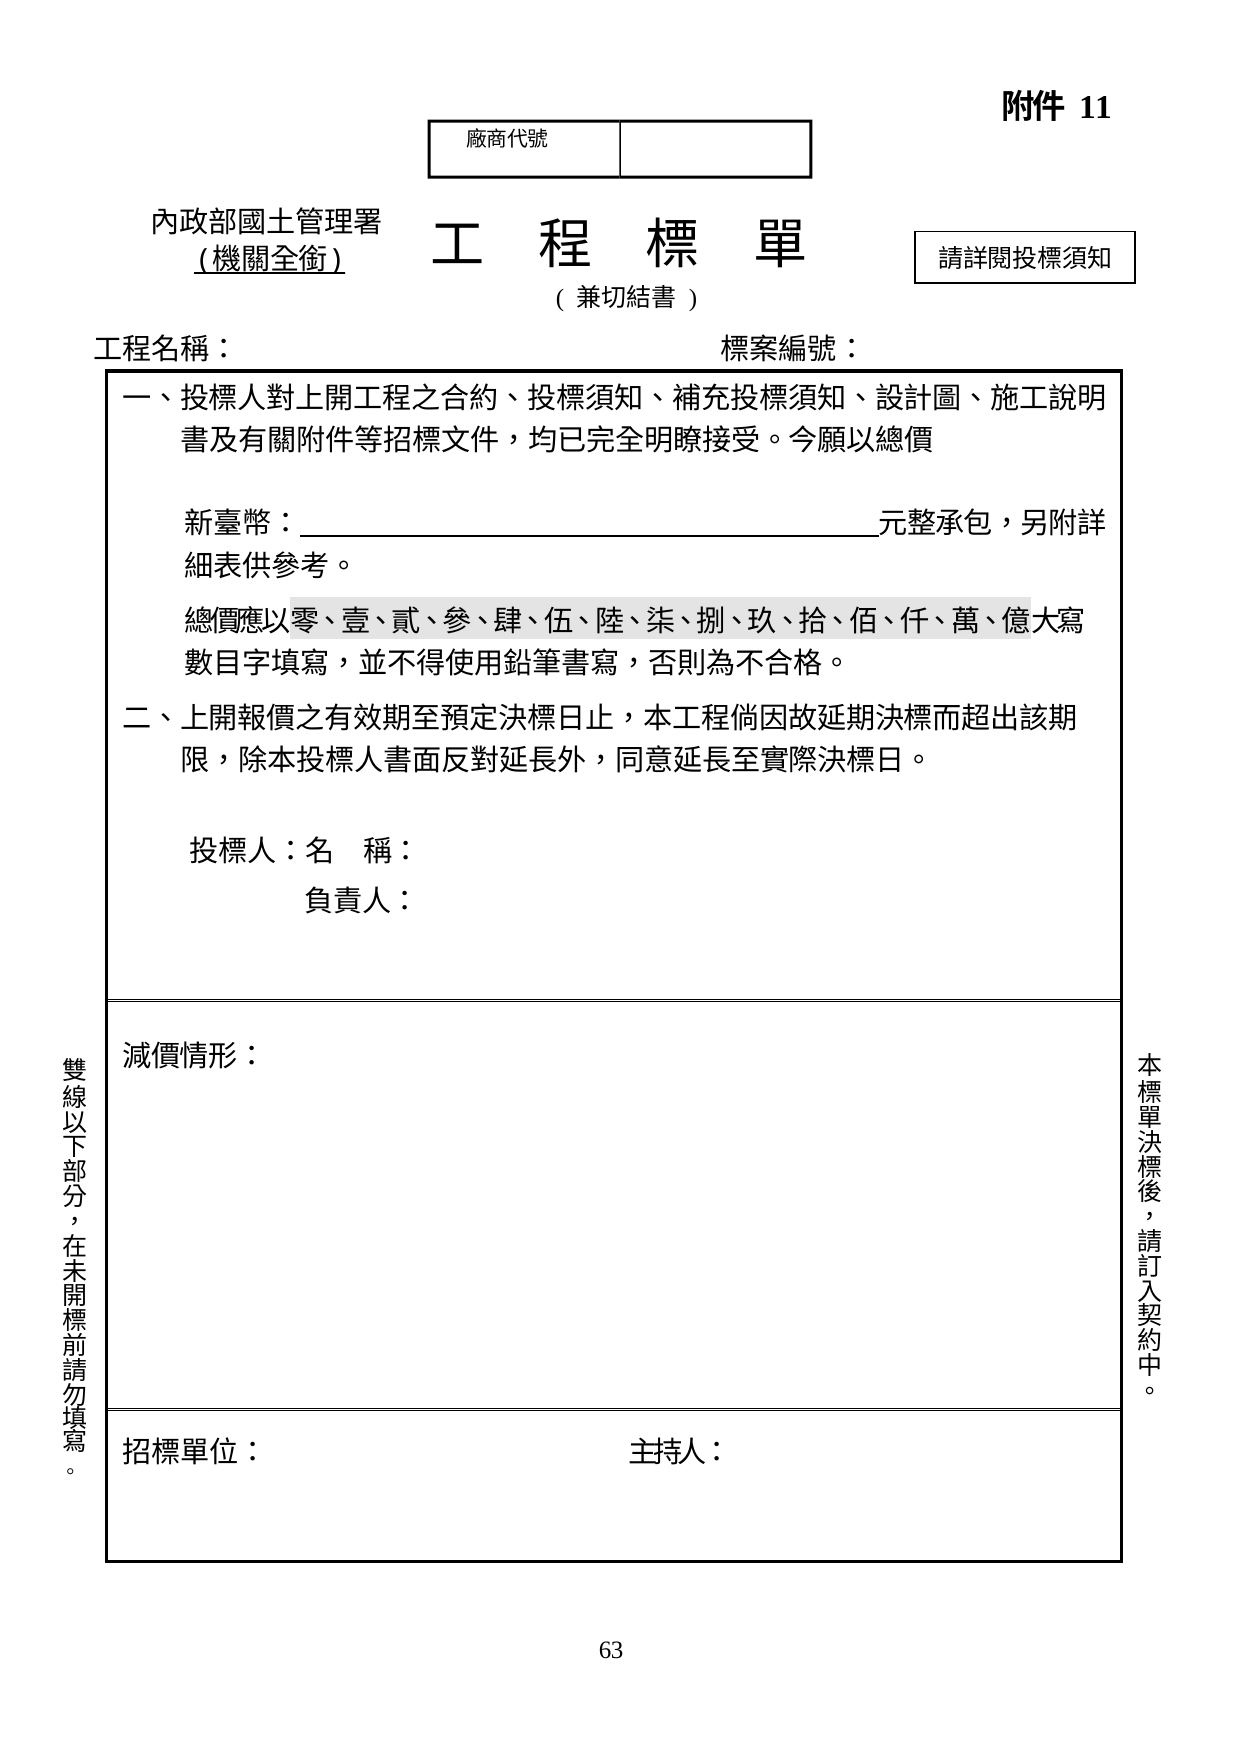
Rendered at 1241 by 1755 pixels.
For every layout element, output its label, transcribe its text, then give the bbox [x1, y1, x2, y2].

text 填寫 [63, 1407, 88, 1458]
text 分 後 [63, 1184, 81, 1194]
text 部 標 [1129, 1160, 1174, 1180]
text 分 後 [1129, 1184, 1174, 1205]
text [1129, 1458, 1174, 1485]
text 雙 [63, 1049, 98, 1081]
text 在 請 [69, 1234, 98, 1254]
text 在 請 [1129, 1234, 1174, 1254]
table_cell 減價情形： [108, 1002, 1120, 1408]
text 線 標 [1129, 1085, 1174, 1106]
text 決 [1129, 1135, 1174, 1155]
text 標 契 [1129, 1308, 1174, 1329]
text 未 訂 [63, 1259, 73, 1279]
text 分 後 [79, 1184, 98, 1205]
text 線 標 [66, 1085, 78, 1099]
text 線 標 [63, 1099, 75, 1106]
text 開 入 [85, 1284, 98, 1304]
text 前 [63, 1333, 98, 1354]
text 未 訂 [75, 1259, 98, 1279]
text 內政部國土管理署 (機關全銜) [151, 202, 384, 278]
text 部 標 [63, 1160, 78, 1180]
text 工程名稱： 標案編號： [93, 326, 1174, 368]
text 以 [63, 1110, 98, 1131]
text 。 [1129, 1380, 1174, 1405]
text 開 入 [66, 1284, 83, 1304]
text 未 訂 [1129, 1259, 1174, 1279]
text 工 程 標 單 [430, 203, 1174, 279]
text 標 契 [69, 1308, 98, 1329]
text 請詳閱投標須知 [938, 238, 1134, 274]
subtitle 附件 11 [52, 79, 1112, 128]
table_cell 招標單位： 主持人： [108, 1411, 1120, 1560]
text 開 入 [1129, 1284, 1174, 1304]
text [916, 232, 1134, 282]
text ， [63, 1209, 98, 1230]
text 下 [63, 1135, 98, 1155]
text ◦ [63, 1458, 98, 1485]
text 分 後 [70, 1195, 80, 1205]
text 請 [63, 1358, 98, 1379]
text 在 請 [63, 1234, 72, 1247]
text ( 兼切結書 ) [556, 279, 1174, 313]
text 勿 [63, 1380, 98, 1405]
text 中 [1129, 1358, 1174, 1379]
text 約 [1129, 1333, 1174, 1354]
text 分 後 [63, 1194, 72, 1205]
text 本 [1129, 1049, 1174, 1081]
text [98, 369, 1129, 1585]
text 線 標 [79, 1085, 98, 1106]
text 部 標 [79, 1160, 98, 1180]
table_header 一、投標人對上開工程之合約、投標須知、補充投標須知、設計圖、施工說明書及有關附件等招標文件，均已完全明瞭接受。今願以總價 新臺幣： 元整承包，另附詳細表供參考。 總價應以零、壹、貳、參、肆、伍、陸、柒、捌、玖、拾、佰、仟、萬、億大寫數目字填寫，並不得使用鉛筆書寫，否則為不合格。 二、上開報價之有效期至預定決標日止，本工程倘因故延期決標而超出該期限，除本投標人書面反對延長外，同意延長至實際決標日。 投標人：名 稱： 負責人： [108, 373, 1120, 998]
text 單 [1129, 1110, 1174, 1131]
text ， [1129, 1209, 1174, 1230]
